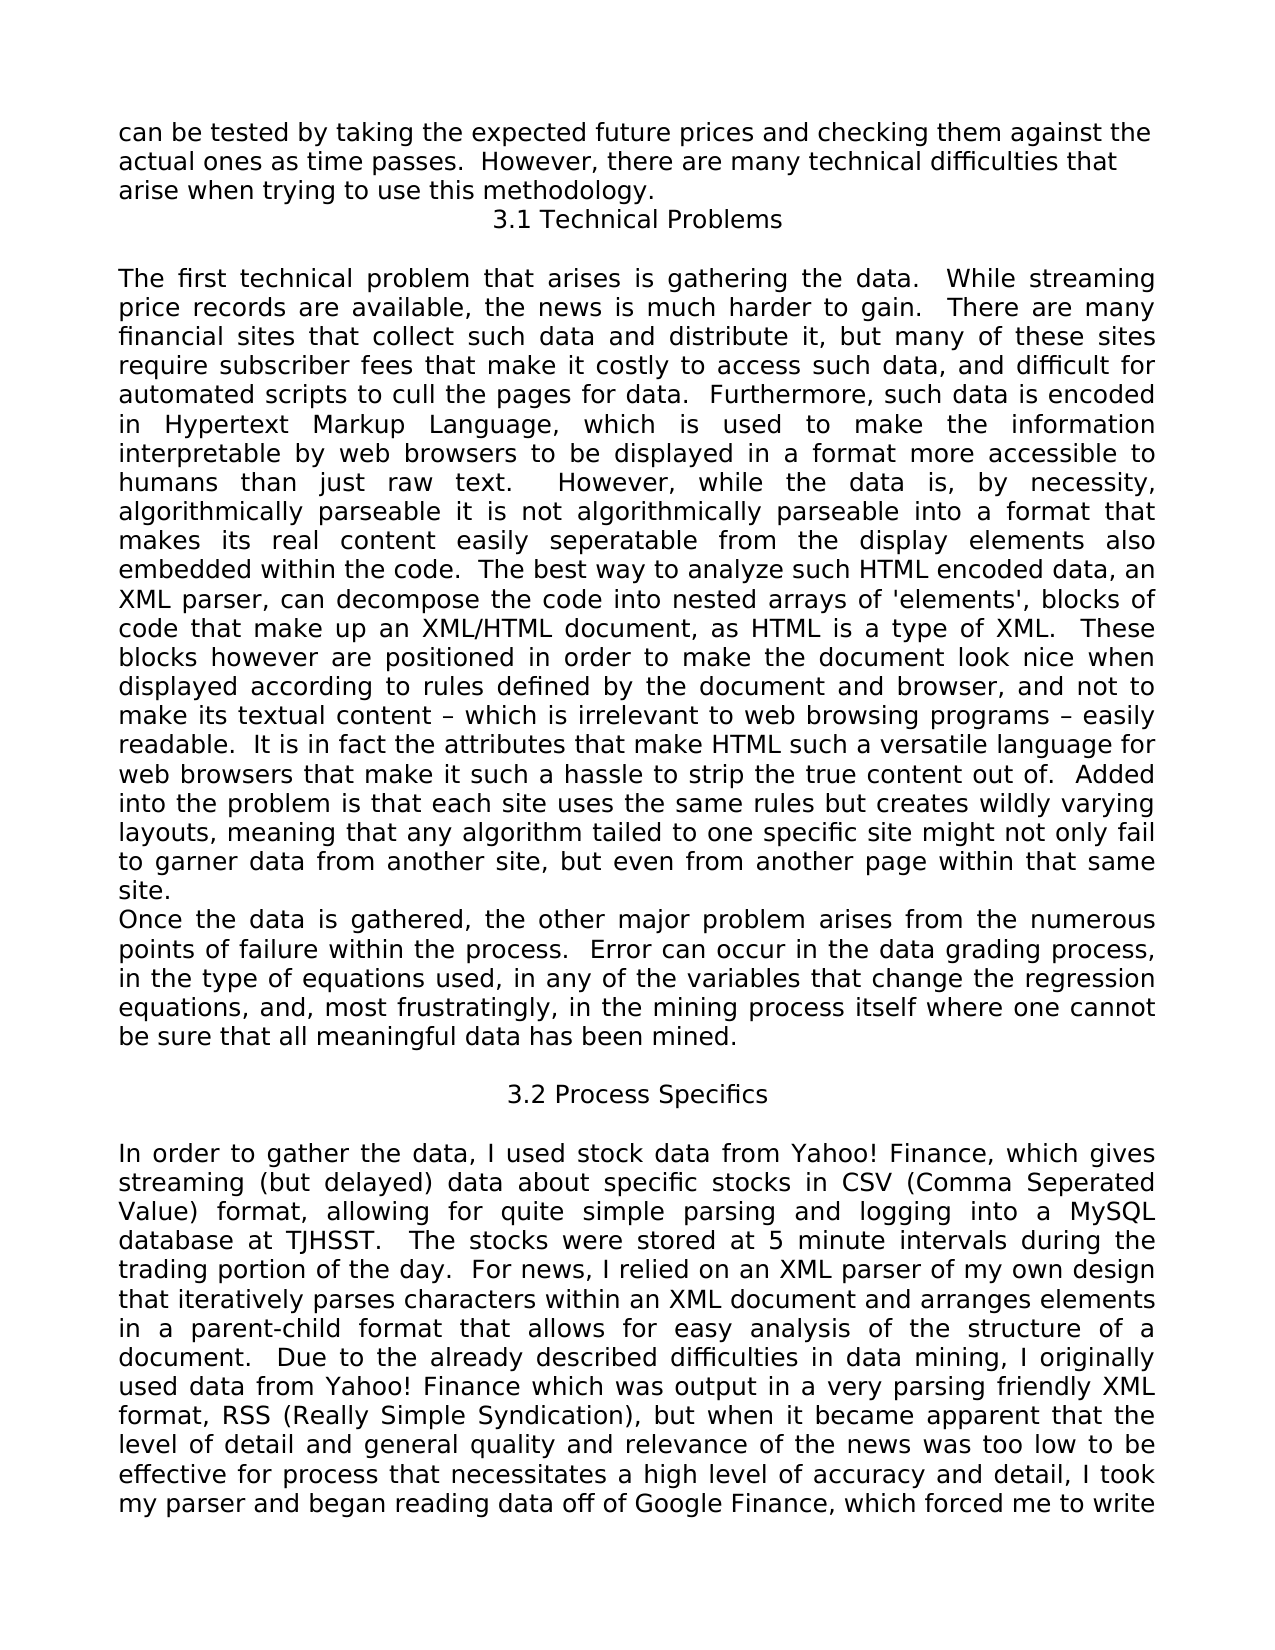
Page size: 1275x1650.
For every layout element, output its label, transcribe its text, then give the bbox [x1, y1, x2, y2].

text In order to gather the data, I used stock data from Yahoo! Finance, which gives streaming (but delayed) data about specific stocks in CSV (Comma Seperated Value) format, allowing for quite simple parsing and logging into a MySQL database at TJHSST. The stocks were stored at 5 minute intervals during the trading portion of the day. For news, I relied on an XML parser of my own design that iteratively parses characters within an XML document and arranges elements in a parent-child format that allows for easy analysis of the structure of a document. Due to the already described difficulties in data mining, I originally used data from Yahoo! Finance which was output in a very parsing friendly XML format, RSS (Really Simple Syndication), but when it became apparent that the level of detail and general quality and relevance of the news was too low to be effective for process that necessitates a high level of accuracy and detail, I took my parser and began reading data off of Google Finance, which forced me to write [118, 1139, 1157, 1518]
text 3.2 Process Specifics [118, 1081, 1157, 1110]
text 3.1 Technical Problems [118, 206, 1157, 235]
text can be tested by taking the expected future prices and checking them against the actual ones as time passes. However, there are many technical difficulties that arise when trying to use this methodology. [118, 118, 1157, 206]
text Once the data is gathered, the other major problem arises from the numerous points of failure within the process. Error can occur in the data grading process, in the type of equations used, in any of the variables that change the regression equations, and, most frustratingly, in the mining process itself where one cannot be sure that all meaningful data has been mined. [118, 906, 1157, 1051]
text The first technical problem that arises is gathering the data. While streaming price records are available, the news is much harder to gain. There are many financial sites that collect such data and distribute it, but many of these sites require subscriber fees that make it costly to access such data, and difficult for automated scripts to cull the pages for data. Furthermore, such data is encoded in Hypertext Markup Language, which is used to make the information interpretable by web browsers to be displayed in a format more accessible to humans than just raw text. However, while the data is, by necessity, algorithmically parseable it is not algorithmically parseable into a format that makes its real content easily seperatable from the display elements also embedded within the code. The best way to analyze such HTML encoded data, an XML parser, can decompose the code into nested arrays of 'elements', blocks of code that make up an XML/HTML document, as HTML is a type of XML. These blocks however are positioned in order to make the document look nice when displayed according to rules defined by the document and browser, and not to make its textual content – which is irrelevant to web browsing programs – easily readable. It is in fact the attributes that make HTML such a versatile language for web browsers that make it such a hassle to strip the true content out of. Added into the problem is that each site uses the same rules but creates wildly varying layouts, meaning that any algorithm tailed to one specific site might not only fail to garner data from another site, but even from another page within that same site. [118, 264, 1157, 906]
